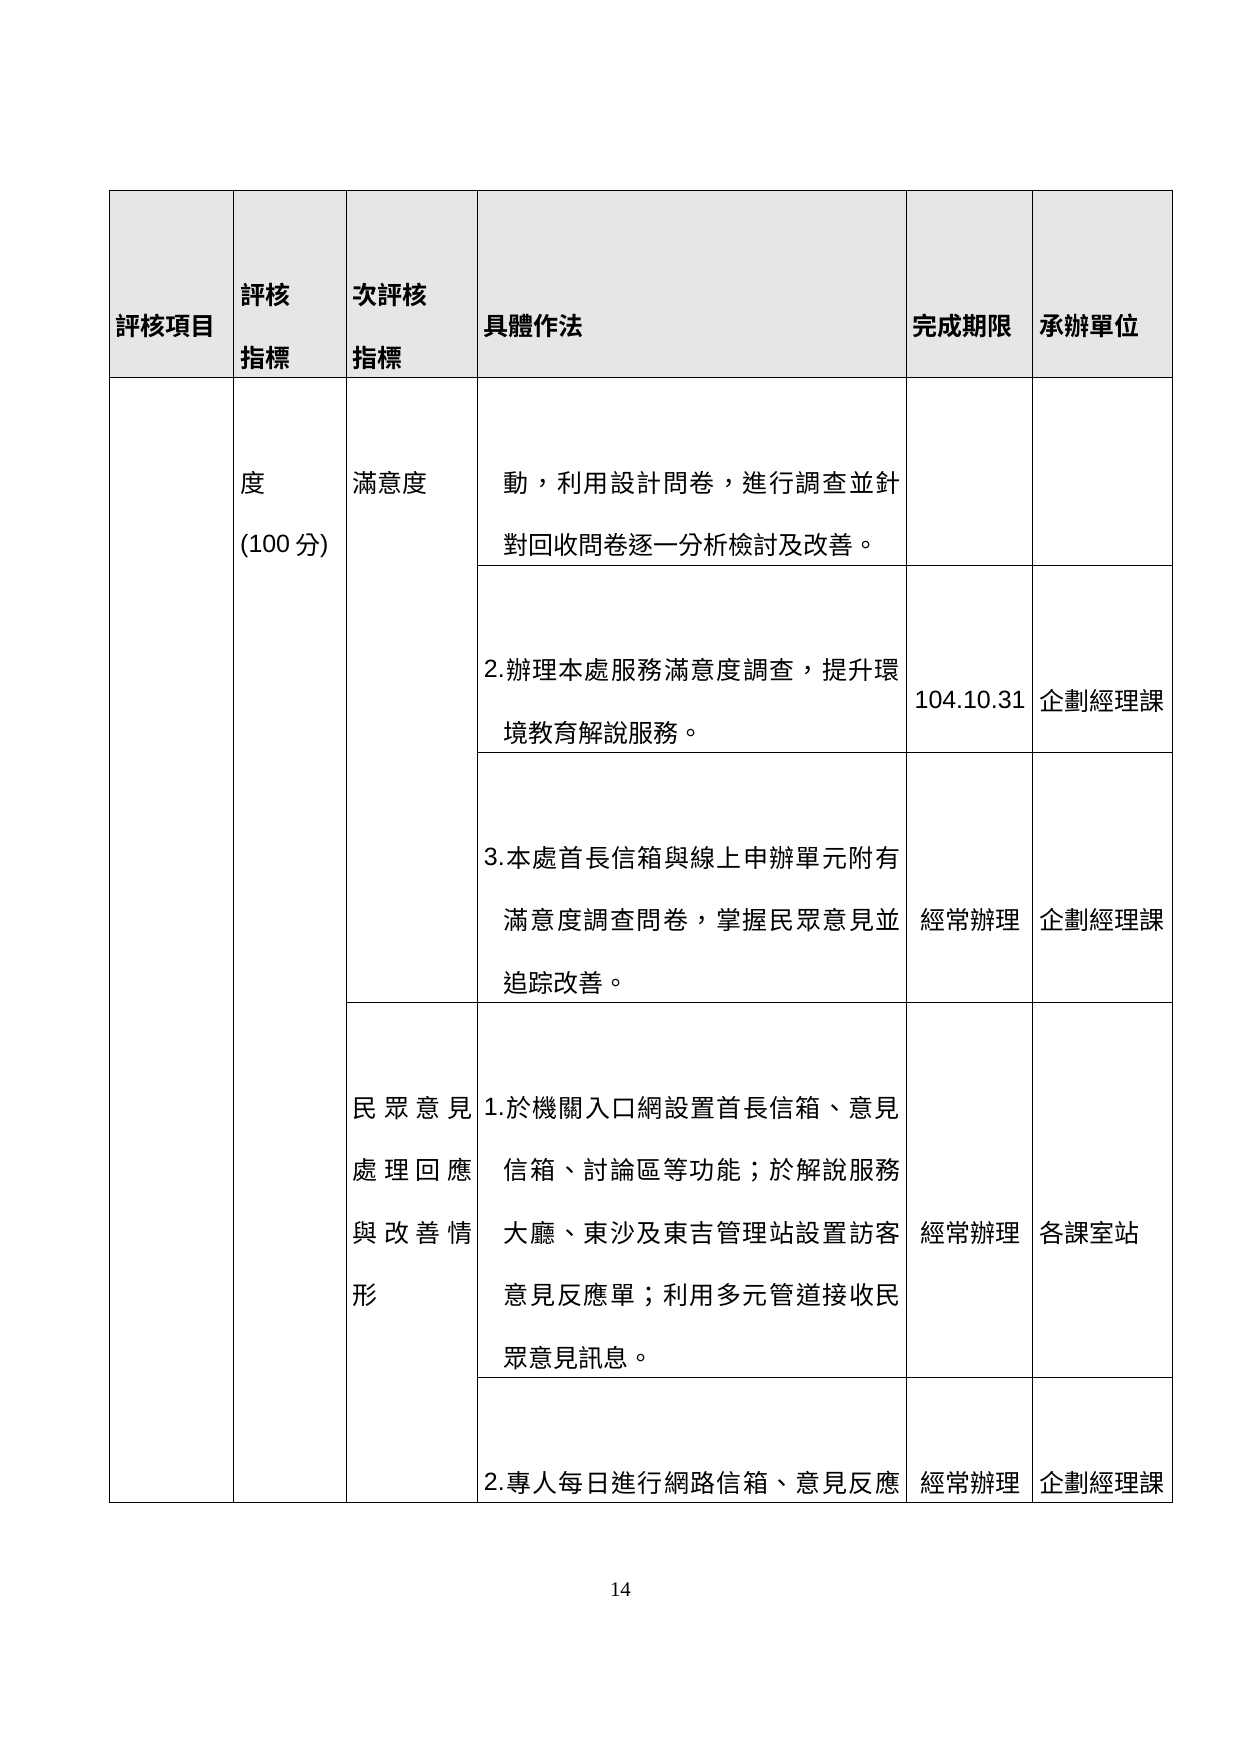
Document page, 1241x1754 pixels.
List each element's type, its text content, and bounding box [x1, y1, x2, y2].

table_cell 3.本處首長信箱與線上申辦單元附有滿意度調查問卷，掌握民眾意見並追踪改善。 [478, 753, 906, 1002]
table_cell 動，利用設計問卷，進行調查並針對回收問卷逐一分析檢討及改善。 [478, 378, 906, 564]
table_cell 企劃經理課 [1033, 1378, 1172, 1502]
table_cell 度 (100分) [234, 378, 346, 1502]
table_header 次評核 指標 [347, 191, 477, 377]
table_cell 企劃經理課 [1033, 566, 1172, 752]
table_header 具體作法 [478, 191, 906, 377]
table_header 評核 指標 [234, 191, 346, 377]
table_header 完成期限 [907, 191, 1032, 377]
table_cell 2.辦理本處服務滿意度調查，提升環境教育解說服務。 [478, 566, 906, 752]
table_cell 經常辦理 [907, 1378, 1032, 1502]
table_cell 2.專人每日進行網路信箱、意見反應 [478, 1378, 906, 1502]
table_header 承辦單位 [1033, 191, 1172, 377]
table_cell 經常辦理 [907, 753, 1032, 1002]
table_cell [110, 378, 233, 1502]
table_cell 1.於機關入口網設置首長信箱、意見信箱、討論區等功能；於解說服務大廳、東沙及東吉管理站設置訪客意見反應單；利用多元管道接收民眾意見訊息。 [478, 1003, 906, 1377]
table_header 評核項目 [110, 191, 233, 377]
table_cell 經常辦理 [907, 1003, 1032, 1377]
table_cell 民眾意見處理回應與改善情形 [347, 1003, 477, 1502]
table_cell 企劃經理課 [1033, 753, 1172, 1002]
table_cell 滿意度 [347, 378, 477, 1002]
table_cell 各課室站 [1033, 1003, 1172, 1377]
table_cell 104.10.31 [907, 566, 1032, 752]
table_cell [907, 378, 1032, 564]
table_cell [1033, 378, 1172, 564]
